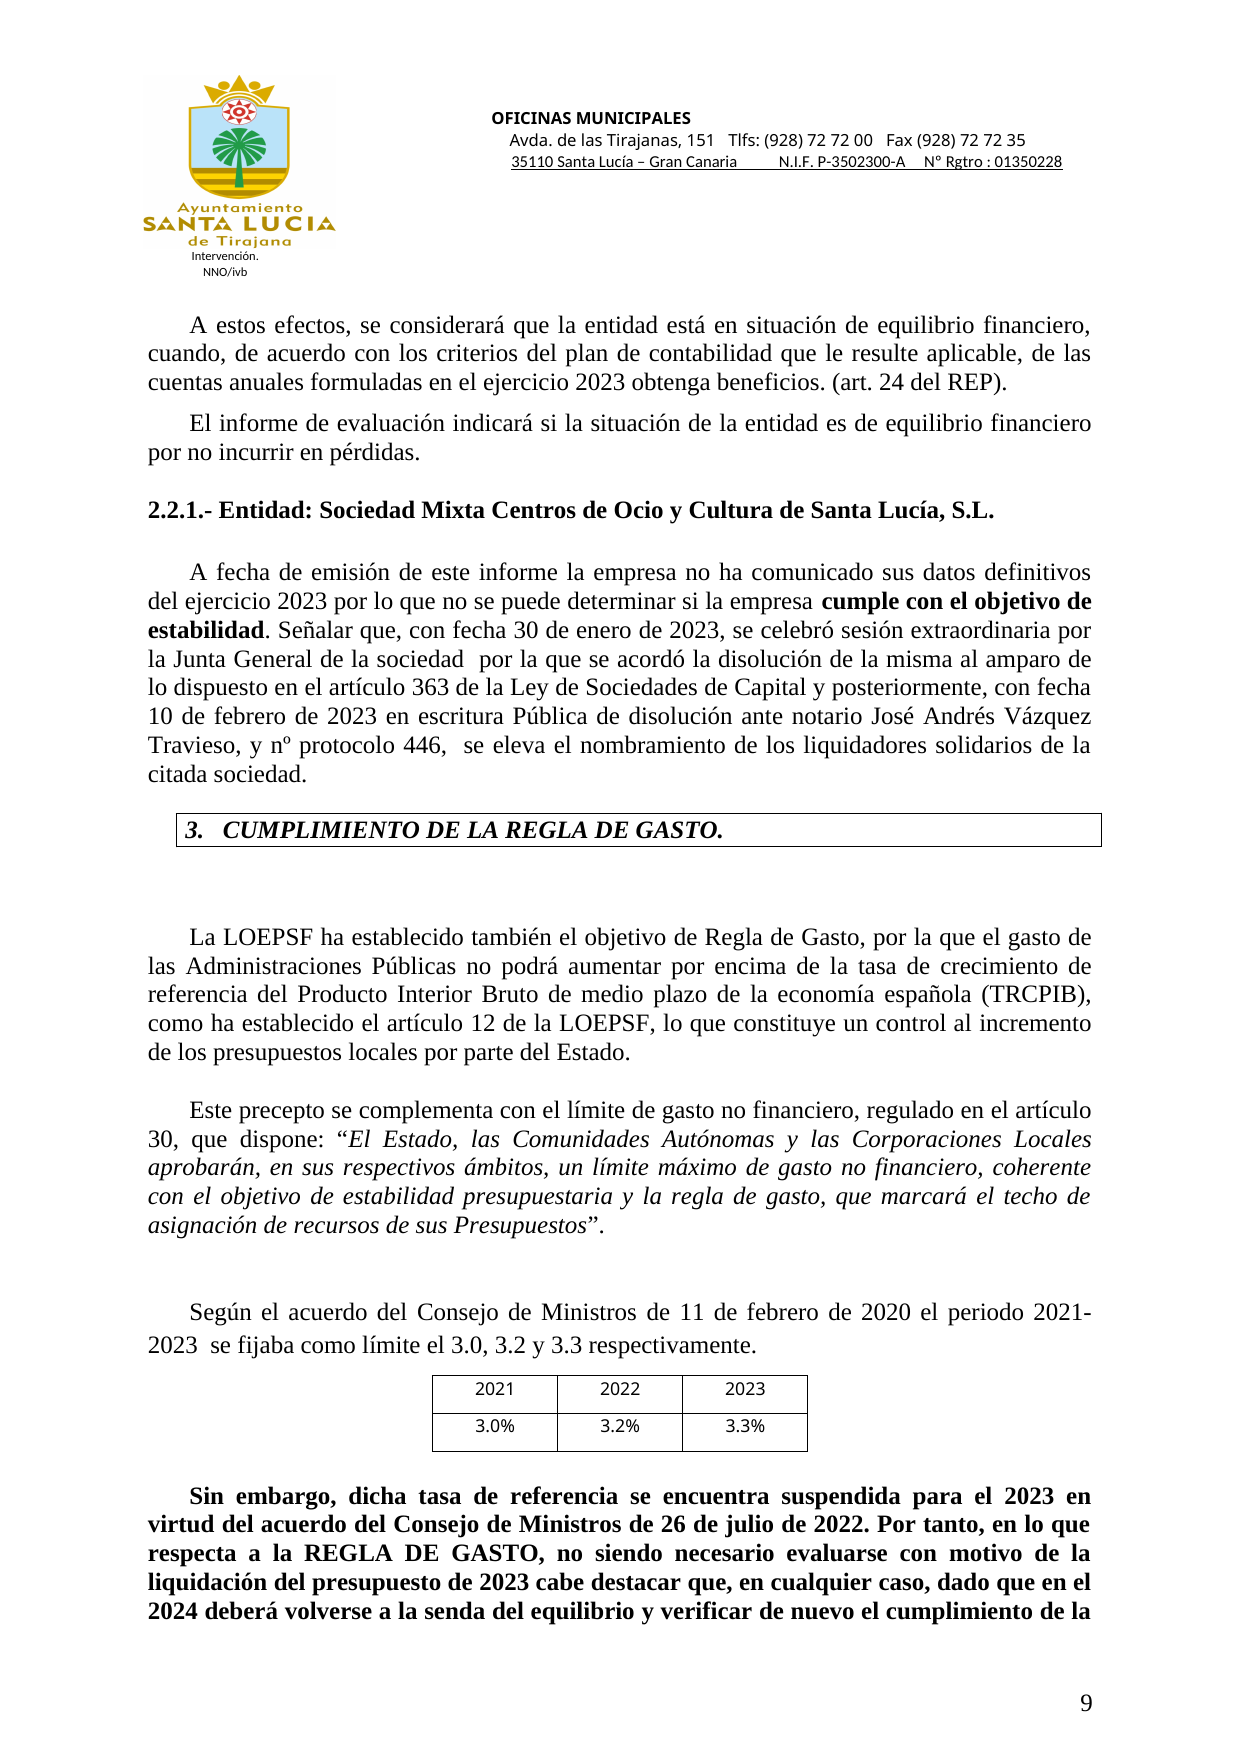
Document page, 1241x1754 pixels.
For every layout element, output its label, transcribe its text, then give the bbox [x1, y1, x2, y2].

text La LOEPSF ha establecido también el objetivo de Regla de Gasto, por la que el gasto de las Administraciones Públicas no podrá aumentar por encima de la tasa de crecimiento de referencia del Producto Interior Bruto de medio plazo de la economía española (TRCPIB), como ha establecido el artículo 12 de la LOEPSF, lo que constituye un control al incremento de los presupuestos locales por parte del Estado. [148, 922, 1092, 1066]
subtitle CUMPLIMIENTO DE LA REGLA DE GASTO. [177, 814, 1101, 846]
text Según el acuerdo del Consejo de Ministros de 11 de febrero de 2020 el periodo 2021-2023 se fijaba como límite el 3.0, 3.2 y 3.3 respectivamente. [148, 1297, 1092, 1358]
text Sin embargo, dicha tasa de referencia se encuentra suspendida para el 2023 en virtud del acuerdo del Consejo de Ministros de 26 de julio de 2022. Por tanto, en lo que respecta a la REGLA DE GASTO, no siendo necesario evaluarse con motivo de la liquidación del presupuesto de 2023 cabe destacar que, en cualquier caso, dado que en el 2024 deberá volverse a la senda del equilibrio y verificar de nuevo el cumplimiento de la [148, 1481, 1092, 1624]
text A fecha de emisión de este informe la empresa no ha comunicado sus datos definitivos del ejercicio 2023 por lo que no se puede determinar si la empresa cumple con el objetivo de estabilidad. Señalar que, con fecha 30 de enero de 2023, se celebró sesión extraordinaria por la Junta General de la sociedad por la que se acordó la disolución de la misma al amparo de lo dispuesto en el artículo 363 de la Ley de Sociedades de Capital y posteriormente, con fecha 10 de febrero de 2023 en escritura Pública de disolución ante notario José Andrés Vázquez Travieso, y nº protocolo 446, se eleva el nombramiento de los liquidadores solidarios de la citada sociedad. [148, 557, 1092, 787]
table_header 2021 [433, 1376, 557, 1413]
table_cell 3.3% [683, 1414, 807, 1451]
text Este precepto se complementa con el límite de gasto no financiero, regulado en el artículo 30, que dispone: “El Estado, las Comunidades Autónomas y las Corporaciones Locales aprobarán, en sus respectivos ámbitos, un límite máximo de gasto no financiero, coherente con el objetivo de estabilidad presupuestaria y la regla de gasto, que marcará el techo de asignación de recursos de sus Presupuestos”. [148, 1095, 1092, 1239]
table_header 2023 [683, 1376, 807, 1413]
table_cell 3.2% [558, 1414, 682, 1451]
text A estos efectos, se considerará que la entidad está en situación de equilibrio financiero, cuando, de acuerdo con los criterios del plan de contabilidad que le resulte aplicable, de las cuentas anuales formuladas en el ejercicio 2023 obtenga beneficios. (art. 24 del REP). [148, 310, 1092, 396]
subtitle 2.2.1.- Entidad: Sociedad Mixta Centros de Ocio y Cultura de Santa Lucía, S.L. [148, 495, 1092, 524]
table_header 2022 [558, 1376, 682, 1413]
text El informe de evaluación indicará si la situación de la entidad es de equilibrio financiero por no incurrir en pérdidas. [148, 408, 1092, 466]
table_cell 3.0% [433, 1414, 557, 1451]
